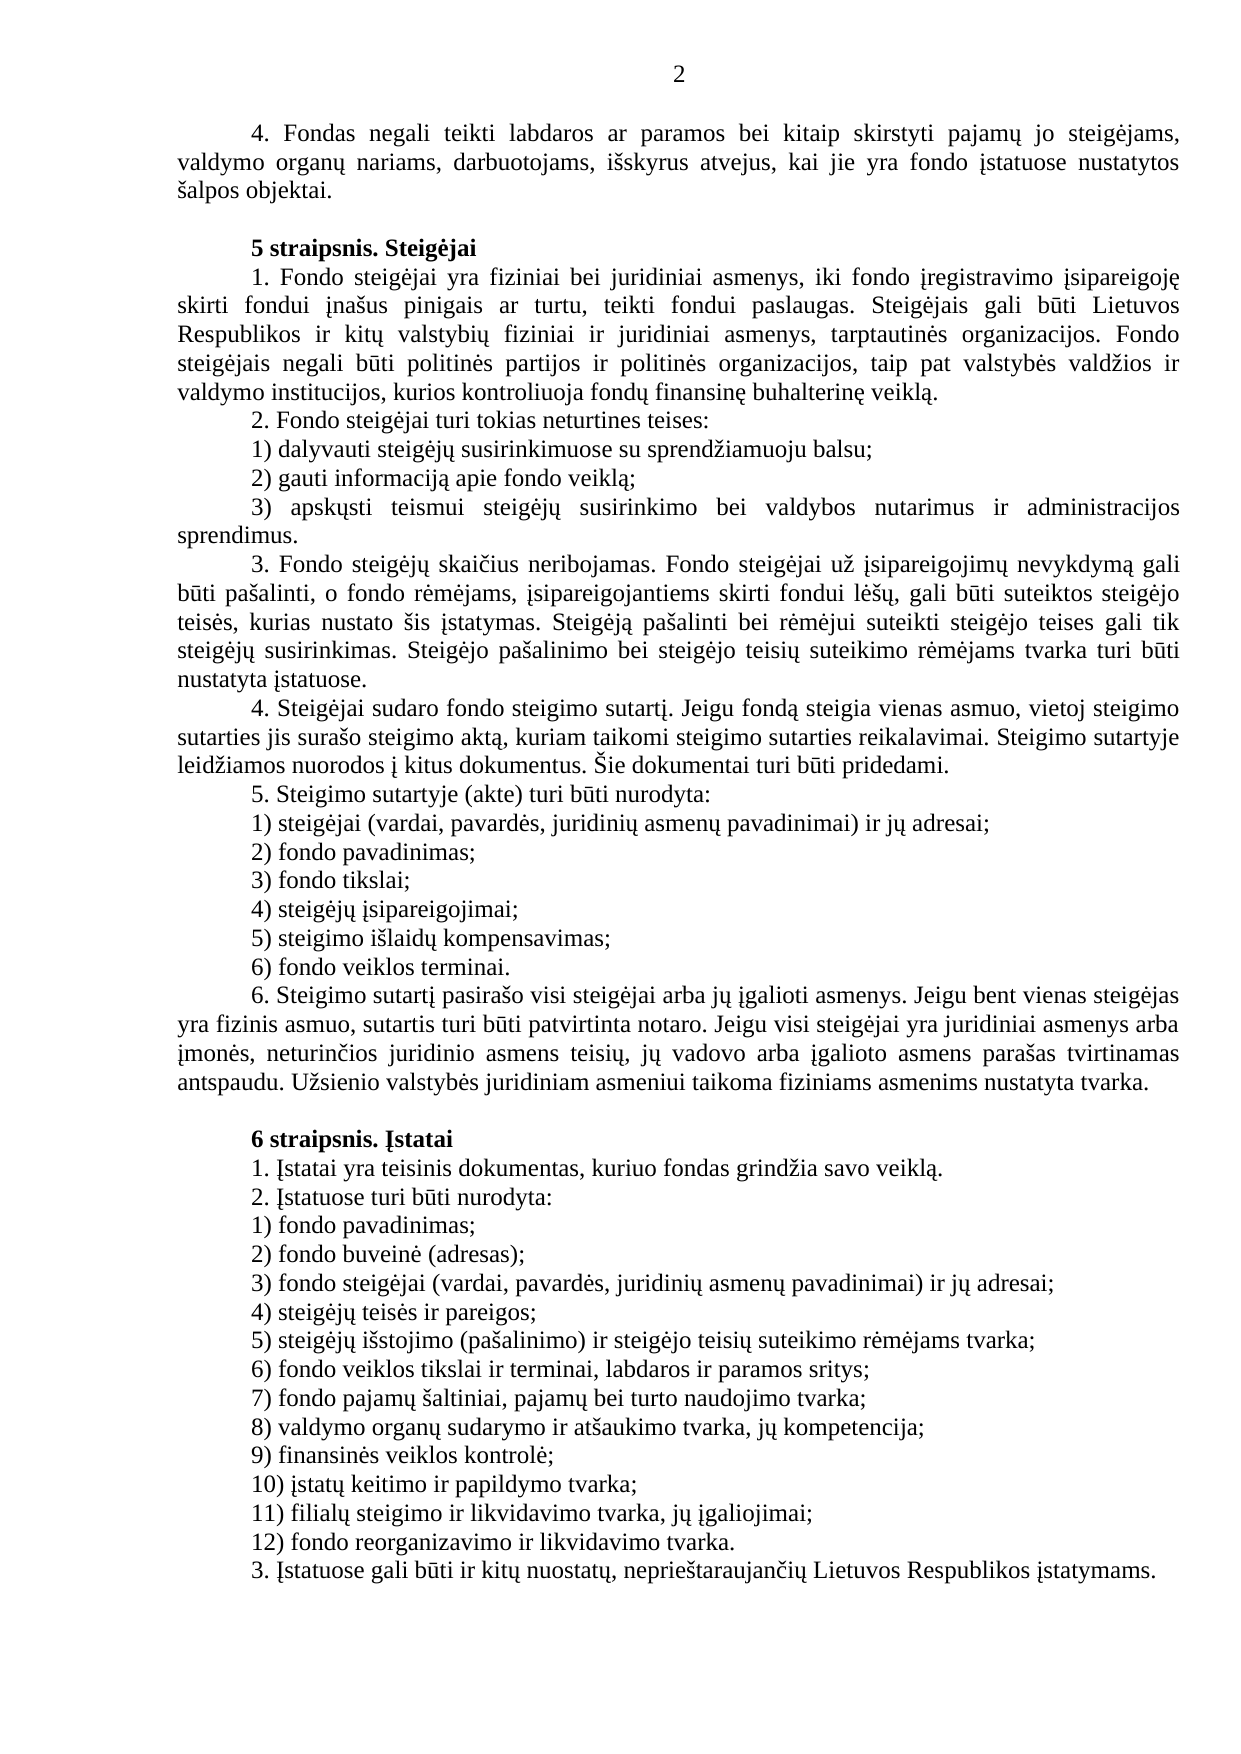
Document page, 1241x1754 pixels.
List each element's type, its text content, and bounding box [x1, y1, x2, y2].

text 1. Įstatai yra teisinis dokumentas, kuriuo fondas grindžia savo veiklą. [177, 1153, 1181, 1182]
text 6 straipsnis. Įstatai [177, 1124, 1181, 1153]
text 1) fondo pavadinimas; [177, 1211, 1181, 1239]
text 4. Steigėjai sudaro fondo steigimo sutartį. Jeigu fondą steigia vienas asmuo, vietoj steigimo sutarties jis surašo steigimo aktą, kuriam taikomi steigimo sutarties reikalavimai. Steigimo sutartyje leidžiamos nuorodos į kitus dokumentus. Šie dokumentai turi būti pridedami. [177, 693, 1181, 779]
text 3) fondo tikslai; [177, 866, 1181, 894]
text 3) apskųsti teismui steigėjų susirinkimo bei valdybos nutarimus ir administracijos sprendimus. [177, 492, 1181, 549]
text 2. Fondo steigėjai turi tokias neturtines teises: [177, 406, 1181, 434]
text 9) finansinės veiklos kontrolė; [177, 1441, 1181, 1469]
text 2. Įstatuose turi būti nurodyta: [177, 1182, 1181, 1211]
text 2) fondo pavadinimas; [177, 837, 1181, 866]
text 5) steigimo išlaidų kompensavimas; [177, 923, 1181, 952]
text 3) fondo steigėjai (vardai, pavardės, juridinių asmenų pavadinimai) ir jų adresai; [177, 1268, 1181, 1297]
text 1) dalyvauti steigėjų susirinkimuose su sprendžiamuoju balsu; [177, 434, 1181, 463]
text 5. Steigimo sutartyje (akte) turi būti nurodyta: [177, 779, 1181, 808]
text 5) steigėjų išstojimo (pašalinimo) ir steigėjo teisių suteikimo rėmėjams tvarka; [177, 1326, 1181, 1354]
text 4) steigėjų įsipareigojimai; [177, 894, 1181, 923]
text 2) gauti informaciją apie fondo veiklą; [177, 463, 1181, 492]
text 12) fondo reorganizavimo ir likvidavimo tvarka. [177, 1527, 1181, 1556]
text 5 straipsnis. Steigėjai [177, 233, 1181, 262]
text 4) steigėjų teisės ir pareigos; [177, 1297, 1181, 1326]
text 11) filialų steigimo ir likvidavimo tvarka, jų įgaliojimai; [177, 1498, 1181, 1527]
text 3. Fondo steigėjų skaičius neribojamas. Fondo steigėjai už įsipareigojimų nevykdymą gali būti pašalinti, o fondo rėmėjams, įsipareigojantiems skirti fondui lėšų, gali būti suteiktos steigėjo teisės, kurias nustato šis įstatymas. Steigėją pašalinti bei rėmėjui suteikti steigėjo teises gali tik steigėjų susirinkimas. Steigėjo pašalinimo bei steigėjo teisių suteikimo rėmėjams tvarka turi būti nustatyta įstatuose. [177, 549, 1181, 693]
text 6) fondo veiklos tikslai ir terminai, labdaros ir paramos sritys; [177, 1354, 1181, 1383]
text 6) fondo veiklos terminai. [177, 952, 1181, 981]
text 8) valdymo organų sudarymo ir atšaukimo tvarka, jų kompetencija; [177, 1412, 1181, 1441]
text 1) steigėjai (vardai, pavardės, juridinių asmenų pavadinimai) ir jų adresai; [177, 808, 1181, 837]
text 10) įstatų keitimo ir papildymo tvarka; [177, 1469, 1181, 1498]
text 4. Fondas negali teikti labdaros ar paramos bei kitaip skirstyti pajamų jo steigėjams, valdymo organų nariams, darbuotojams, išskyrus atvejus, kai jie yra fondo įstatuose nustatytos šalpos objektai. [177, 118, 1181, 204]
text 6. Steigimo sutartį pasirašo visi steigėjai arba jų įgalioti asmenys. Jeigu bent vienas steigėjas yra fizinis asmuo, sutartis turi būti patvirtinta notaro. Jeigu visi steigėjai yra juridiniai asmenys arba įmonės, neturinčios juridinio asmens teisių, jų vadovo arba įgalioto asmens parašas tvirtinamas antspaudu. Užsienio valstybės juridiniam asmeniui taikoma fiziniams asmenims nustatyta tvarka. [177, 981, 1181, 1096]
text 2) fondo buveinė (adresas); [177, 1239, 1181, 1268]
text 3. Įstatuose gali būti ir kitų nuostatų, neprieštaraujančių Lietuvos Respublikos įstatymams. [177, 1556, 1181, 1584]
text 7) fondo pajamų šaltiniai, pajamų bei turto naudojimo tvarka; [177, 1383, 1181, 1412]
text 1. Fondo steigėjai yra fiziniai bei juridiniai asmenys, iki fondo įregistravimo įsipareigoję skirti fondui įnašus pinigais ar turtu, teikti fondui paslaugas. Steigėjais gali būti Lietuvos Respublikos ir kitų valstybių fiziniai ir juridiniai asmenys, tarptautinės organizacijos. Fondo steigėjais negali būti politinės partijos ir politinės organizacijos, taip pat valstybės valdžios ir valdymo institucijos, kurios kontroliuoja fondų finansinę buhalterinę veiklą. [177, 262, 1181, 406]
